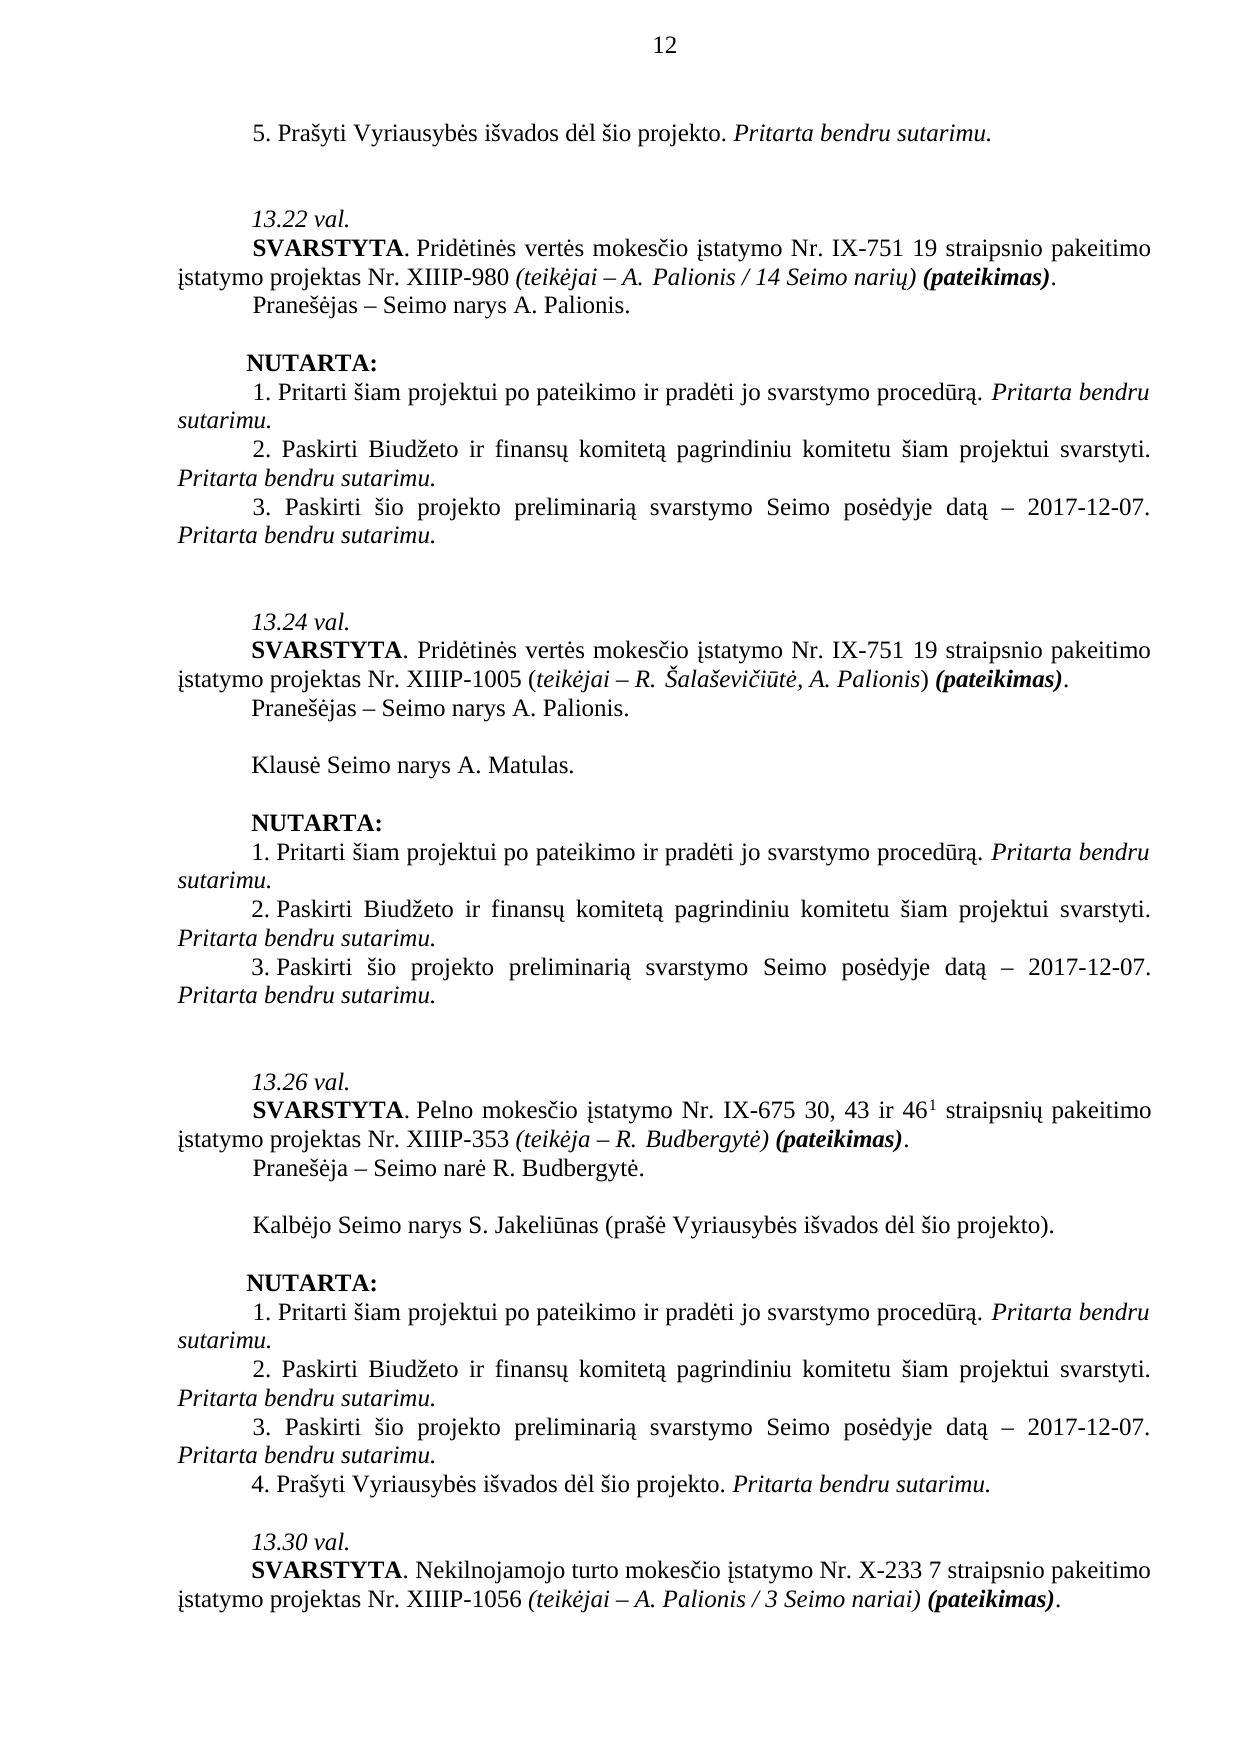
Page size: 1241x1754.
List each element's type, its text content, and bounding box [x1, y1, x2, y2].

text 2. Paskirti Biudžeto ir finansų komitetą pagrindiniu komitetu šiam projektui svarstyti. Pritarta bendru sutarimu. [177, 894, 1152, 952]
text SVARSTYTA. Pelno mokesčio įstatymo Nr. IX-675 30, 43 ir 461 straipsnių pakeitimo įstatymo projektas Nr. XIIIP-353 (teikėja – R. Budbergytė) (pateikimas). [177, 1096, 1152, 1153]
text 13.24 val. [177, 607, 1152, 636]
text 1. Pritarti šiam projektui po pateikimo ir pradėti jo svarstymo procedūrą. Pritarta bendru sutarimu. [177, 377, 1152, 434]
text SVARSTYTA. Pridėtinės vertės mokesčio įstatymo Nr. IX-751 19 straipsnio pakeitimo įstatymo projektas Nr. XIIIP-980 (teikėjai – A. Palionis / 14 Seimo narių) (pateikimas). [177, 233, 1152, 291]
text 2. Paskirti Biudžeto ir finansų komitetą pagrindiniu komitetu šiam projektui svarstyti. Pritarta bendru sutarimu. [177, 1354, 1152, 1412]
text NUTARTA: [177, 348, 1152, 377]
text 3. Paskirti šio projekto preliminarią svarstymo Seimo posėdyje datą – 2017-12-07. Pritarta bendru sutarimu. [177, 1412, 1152, 1469]
text 13.30 val. [177, 1527, 1152, 1556]
text 5. Prašyti Vyriausybės išvados dėl šio projekto. Pritarta bendru sutarimu. [177, 118, 1152, 147]
text SVARSTYTA. Nekilnojamojo turto mokesčio įstatymo Nr. X-233 7 straipsnio pakeitimo įstatymo projektas Nr. XIIIP-1056 (teikėjai – A. Palionis / 3 Seimo nariai) (pateikimas). [177, 1556, 1152, 1613]
text Kalbėjo Seimo narys S. Jakeliūnas (prašė Vyriausybės išvados dėl šio projekto). [177, 1211, 1152, 1239]
text 2. Paskirti Biudžeto ir finansų komitetą pagrindiniu komitetu šiam projektui svarstyti. Pritarta bendru sutarimu. [177, 434, 1152, 492]
text Pranešėjas – Seimo narys A. Palionis. [177, 693, 1152, 722]
text Klausė Seimo narys A. Matulas. [177, 751, 1152, 779]
text 13.26 val. [177, 1067, 1152, 1096]
text 4. Prašyti Vyriausybės išvados dėl šio projekto. Pritarta bendru sutarimu. [177, 1469, 1152, 1498]
text Pranešėjas – Seimo narys A. Palionis. [177, 291, 1152, 319]
text 1. Pritarti šiam projektui po pateikimo ir pradėti jo svarstymo procedūrą. Pritarta bendru sutarimu. [177, 837, 1152, 894]
text NUTARTA: [177, 808, 1152, 837]
text Pranešėja – Seimo narė R. Budbergytė. [177, 1153, 1152, 1182]
text SVARSTYTA. Pridėtinės vertės mokesčio įstatymo Nr. IX-751 19 straipsnio pakeitimo įstatymo projektas Nr. XIIIP-1005 (teikėjai – R. Šalaševičiūtė, A. Palionis) (pateikimas). [177, 636, 1152, 693]
text 13.22 val. [177, 204, 1152, 233]
text NUTARTA: [177, 1268, 1152, 1297]
text 3. Paskirti šio projekto preliminarią svarstymo Seimo posėdyje datą – 2017-12-07. Pritarta bendru sutarimu. [177, 952, 1152, 1009]
text 3. Paskirti šio projekto preliminarią svarstymo Seimo posėdyje datą – 2017-12-07. Pritarta bendru sutarimu. [177, 492, 1152, 549]
text 1. Pritarti šiam projektui po pateikimo ir pradėti jo svarstymo procedūrą. Pritarta bendru sutarimu. [177, 1297, 1152, 1354]
